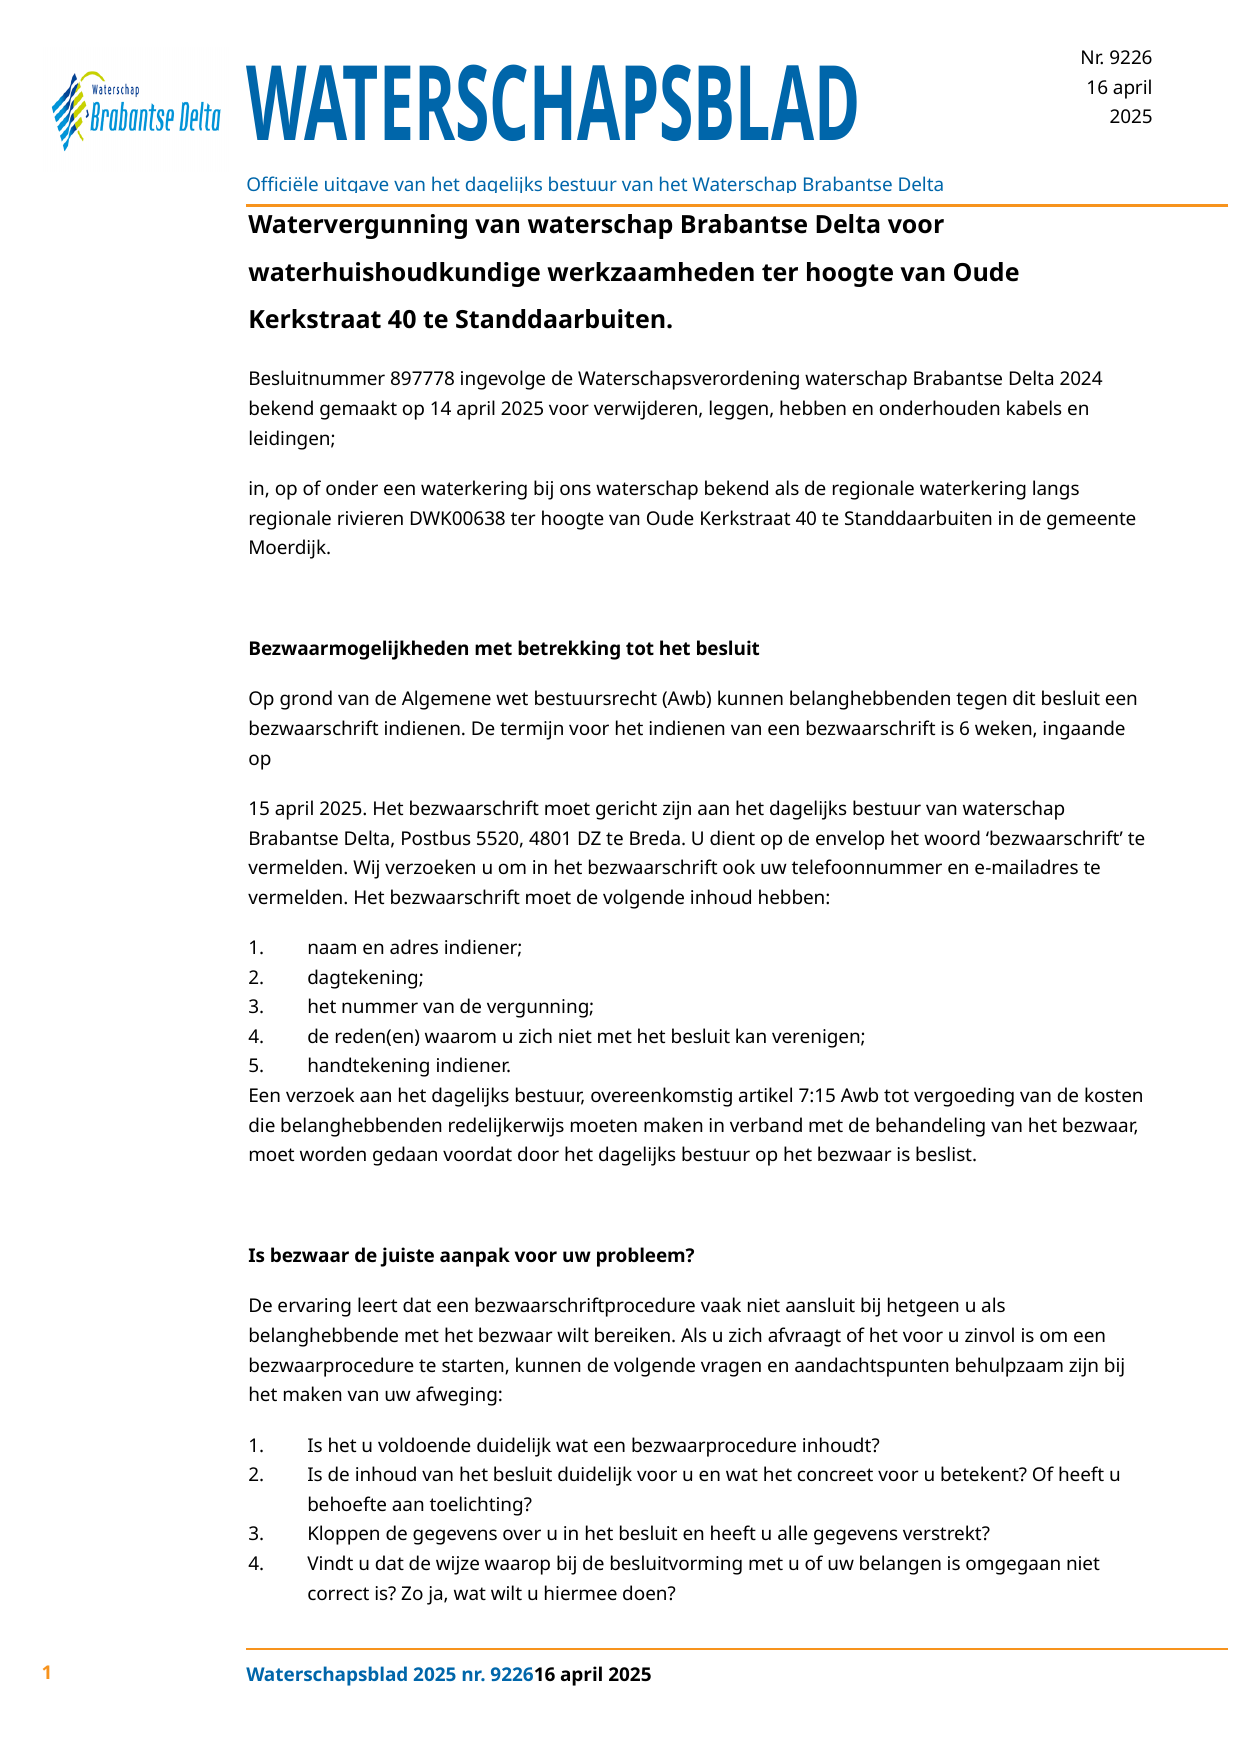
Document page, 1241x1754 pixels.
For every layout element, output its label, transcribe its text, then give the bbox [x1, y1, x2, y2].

text in, op of onder een waterkering bij ons waterschap bekend als de regionale waterkering langs regionale rivieren DWK00638 ter hoogte van Oude Kerkstraat 40 te Standdaarbuiten in de gemeente Moerdijk. [248, 475, 1152, 560]
list Is het u voldoende duidelijk wat een bezwaarprocedure inhoudt? [248, 1432, 1152, 1457]
text Bezwaarmogelijkheden met betrekking tot het besluit [248, 635, 1152, 661]
text Besluitnummer 897778 ingevolge de Waterschapsverordening waterschap Brabantse Delta 2024 bekend gemaakt op 14 april 2025 voor verwijderen, leggen, hebben en onderhouden kabels en leidingen; [248, 366, 1152, 450]
text Watervergunning van waterschap Brabantse Delta voor waterhuishoudkundige werkzaamheden ter hoogte van Oude Kerkstraat 40 te Standdaarbuiten. [248, 207, 1152, 336]
list dagtekening; [248, 964, 1152, 989]
list de reden(en) waarom u zich niet met het besluit kan verenigen; [248, 1023, 1152, 1049]
text Op grond van de Algemene wet bestuursrecht (Awb) kunnen belanghebbenden tegen dit besluit een bezwaarschrift indienen. De termijn voor het indienen van een bezwaarschrift is 6 weken, ingaande op [248, 686, 1152, 770]
list Vindt u dat de wijze waarop bij de besluitvorming met u of uw belangen is omgegaan niet correct is? Zo ja, wat wilt u hiermee doen? [248, 1550, 1152, 1605]
list naam en adres indiener; [248, 934, 1152, 960]
list handtekening indiener. [248, 1053, 1152, 1078]
list Kloppen de gegevens over u in het besluit en heeft u alle gegevens verstrekt? [248, 1521, 1152, 1546]
text Is bezwaar de juiste aanpak voor uw probleem? [248, 1242, 1152, 1268]
list Is de inhoud van het besluit duidelijk voor u en wat het concreet voor u betekent? Of heeft u behoefte aan toelichting? [248, 1461, 1152, 1517]
text Een verzoek aan het dagelijks bestuur, overeenkomstig artikel 7:15 Awb tot vergoeding van de kosten die belanghebbenden redelijkerwijs moeten maken in verband met de behandeling van het bezwaar, moet worden gedaan voordat door het dagelijks bestuur op het bezwaar is beslist. [248, 1082, 1152, 1167]
text 15 april 2025. Het bezwaarschrift moet gericht zijn aan het dagelijks bestuur van waterschap Brabantse Delta, Postbus 5520, 4801 DZ te Breda. U dient op de envelop het woord ‘bezwaarschrift’ te vermelden. Wij verzoeken u om in het bezwaarschrift ook uw telefoonnummer en e‑mailadres te vermelden. Het bezwaarschrift moet de volgende inhoud hebben: [248, 795, 1152, 909]
list het nummer van de vergunning; [248, 993, 1152, 1019]
text De ervaring leert dat een bezwaarschriftprocedure vaak niet aansluit bij hetgeen u als belanghebbende met het bezwaar wilt bereiken. Als u zich afvraagt of het voor u zinvol is om een bezwaarprocedure te starten, kunnen de volgende vragen en aandachtspunten behulpzaam zijn bij het maken van uw afweging: [248, 1293, 1152, 1407]
picture [41, 47, 231, 172]
